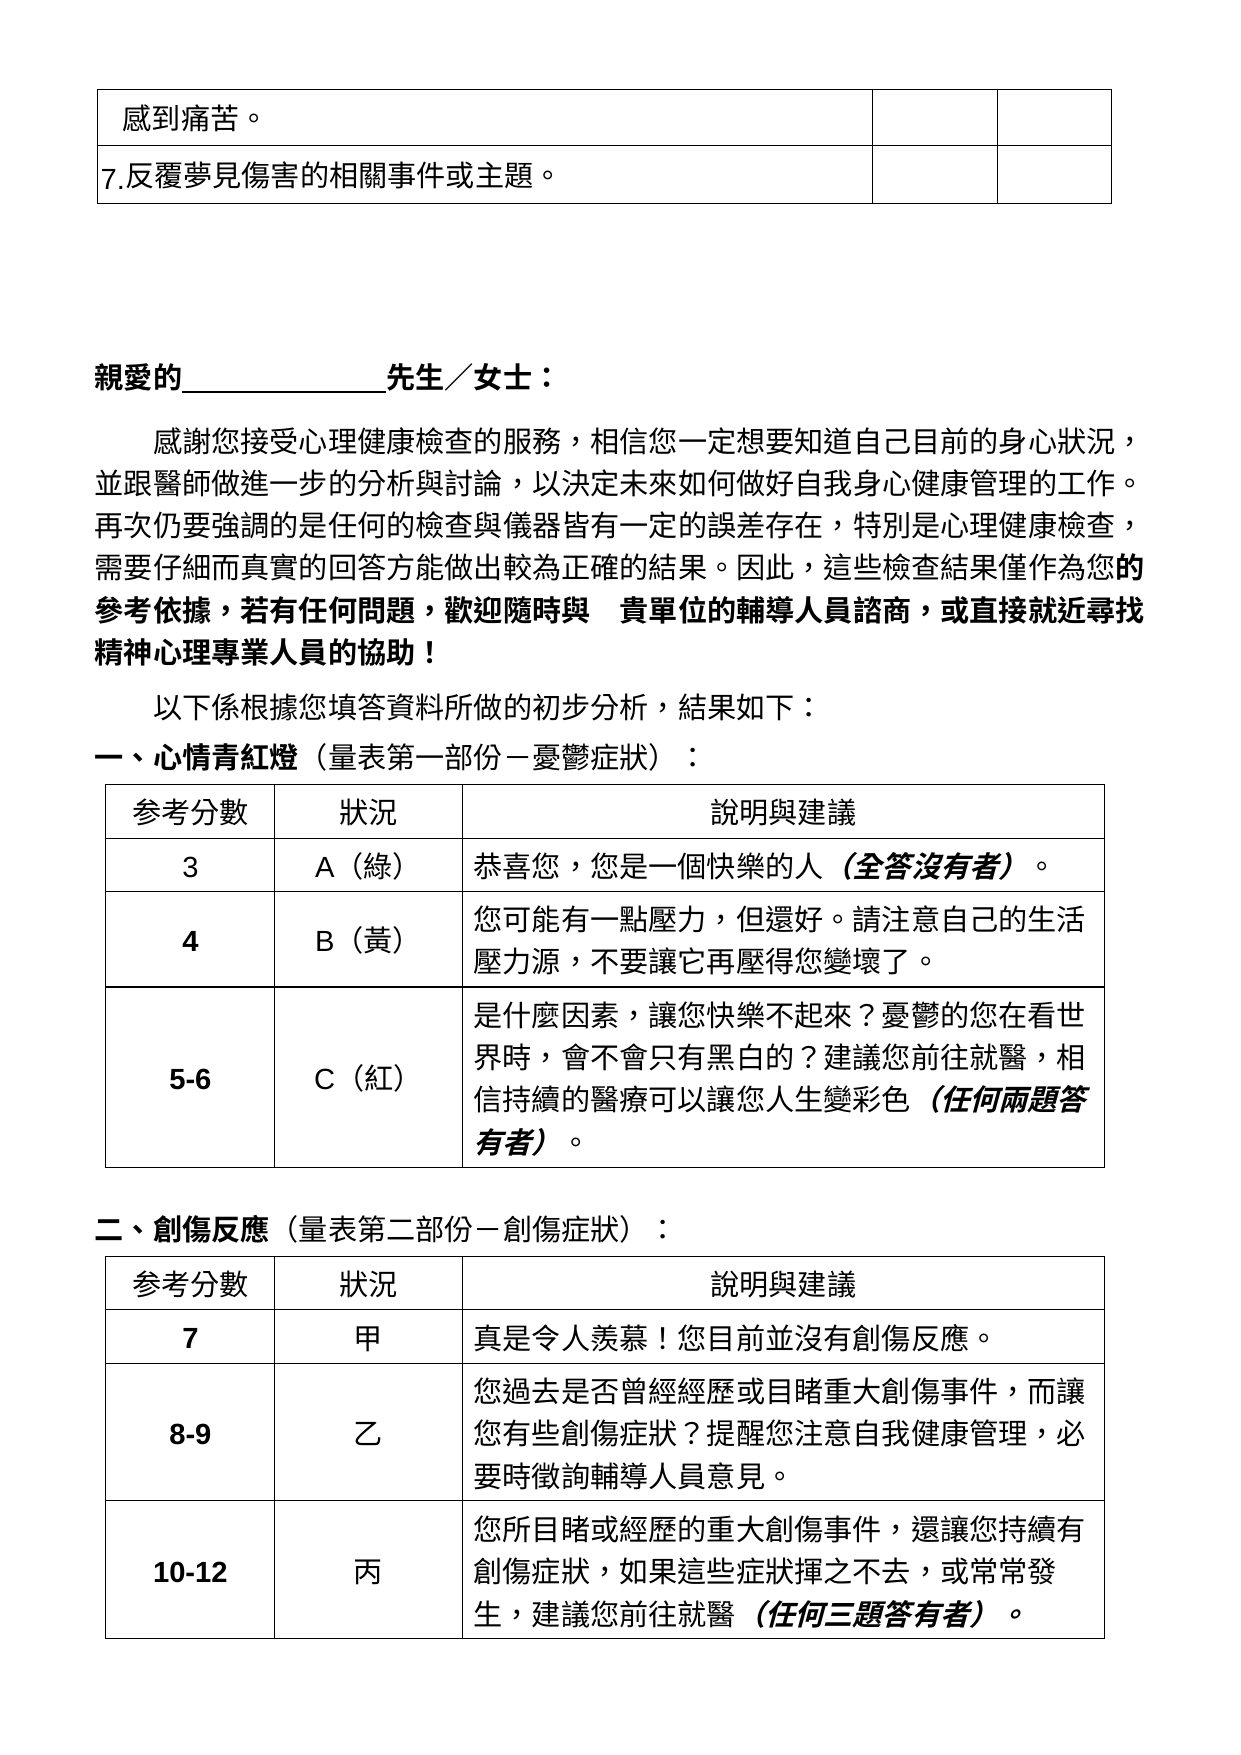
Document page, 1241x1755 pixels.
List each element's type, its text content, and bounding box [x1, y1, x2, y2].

text 二、創傷反應（量表第二部份－創傷症狀）： [94, 1206, 1152, 1248]
table_cell C（紅） [275, 988, 462, 1167]
table_cell [873, 90, 997, 144]
table_header 狀況 [275, 1257, 462, 1309]
text 感謝您接受心理健康檢查的服務，相信您一定想要知道自己目前的身心狀況，並跟醫師做進一步的分析與討論，以決定未來如何做好自我身心健康管理的工作。再次仍要強調的是任何的檢查與儀器皆有一定的誤差存在，特別是心理健康檢查，需要仔細而真實的回答方能做出較為正確的結果。因此，這些檢查結果僅作為您的參考依據，若有任何問題，歡迎隨時與 貴單位的輔導人員諮商，或直接就近尋找精神心理專業人員的協助！ [94, 418, 1152, 672]
table_cell 3 [106, 839, 274, 891]
table_cell 真是令人羨慕！您目前並沒有創傷反應。 [463, 1310, 1104, 1362]
table_cell 7.反覆夢見傷害的相關事件或主題。 [98, 146, 872, 203]
table_cell 7 [106, 1310, 274, 1362]
text 一、心情青紅燈（量表第一部份－憂鬱症狀）： [94, 734, 1152, 777]
table_cell 感到痛苦。 [98, 90, 872, 144]
table_cell 恭喜您，您是一個快樂的人（全答沒有者）。 [463, 839, 1104, 891]
table_header 参考分數 [106, 785, 274, 837]
table_cell [873, 146, 997, 203]
table_cell 4 [106, 892, 274, 986]
table_cell B（黃） [275, 892, 462, 986]
table_cell 10-12 [106, 1501, 274, 1638]
table_cell 丙 [275, 1501, 462, 1638]
table_cell 甲 [275, 1310, 462, 1362]
table_cell 您所目睹或經歷的重大創傷事件，還讓您持續有創傷症狀，如果這些症狀揮之不去，或常常發生，建議您前往就醫（任何三題答有者）。 [463, 1501, 1104, 1638]
table_header 說明與建議 [463, 785, 1104, 837]
text 親愛的 先生／女士： [94, 355, 1152, 397]
table_cell 您過去是否曾經經歷或目睹重大創傷事件，而讓您有些創傷症狀？提醒您注意自我健康管理，必要時徵詢輔導人員意見。 [463, 1364, 1104, 1500]
table_header 狀況 [275, 785, 462, 837]
table_header 参考分數 [106, 1257, 274, 1309]
table_cell 5-6 [106, 988, 274, 1167]
table_cell 是什麼因素，讓您快樂不起來？憂鬱的您在看世界時，會不會只有黑白的？建議您前往就醫，相信持續的醫療可以讓您人生變彩色（任何兩題答有者）。 [463, 988, 1104, 1167]
table_cell [998, 146, 1111, 203]
table_cell [998, 90, 1111, 144]
text 以下係根據您填答資料所做的初步分析，結果如下： [94, 684, 1152, 727]
table_cell A（綠） [275, 839, 462, 891]
table_header 說明與建議 [463, 1257, 1104, 1309]
table_cell 乙 [275, 1364, 462, 1500]
table_cell 8-9 [106, 1364, 274, 1500]
table_cell 您可能有一點壓力，但還好。請注意自己的生活壓力源，不要讓它再壓得您變壞了。 [463, 892, 1104, 986]
